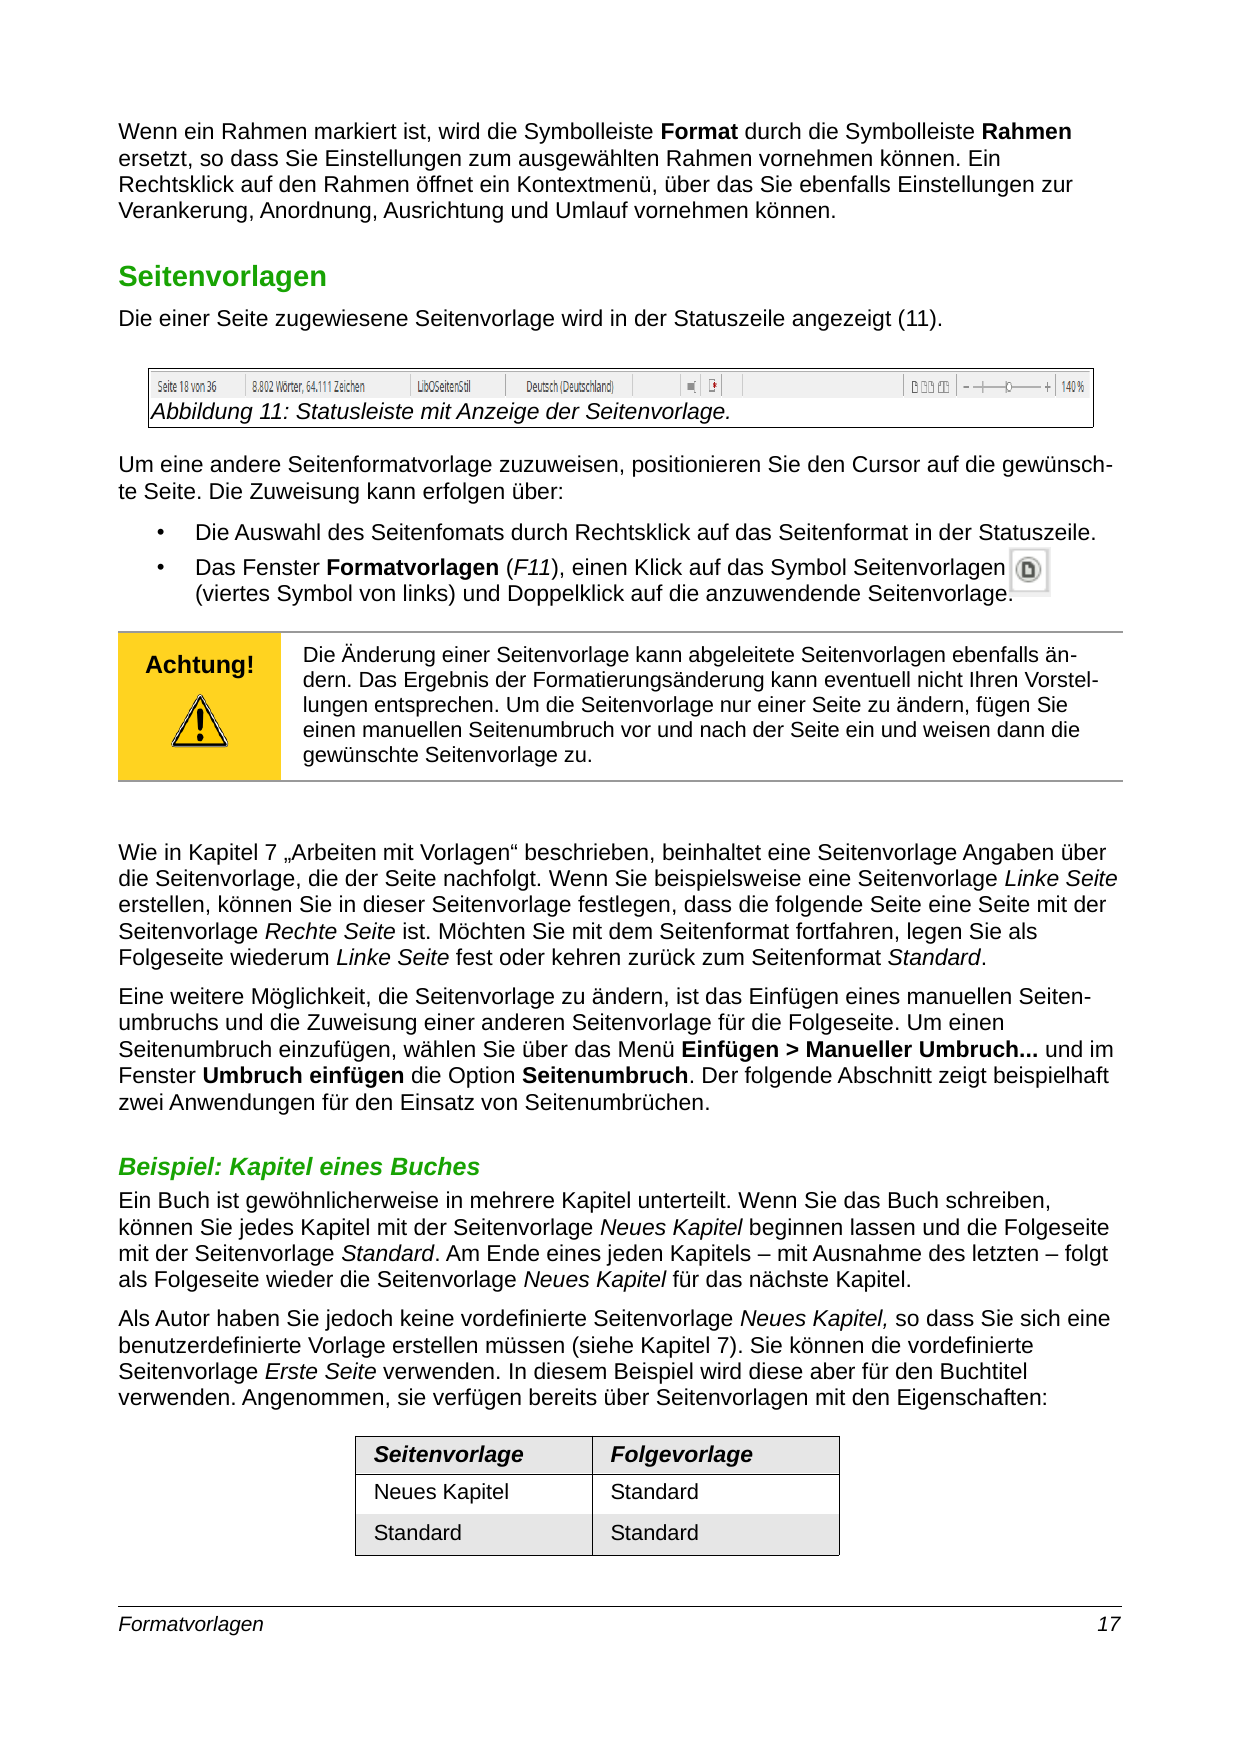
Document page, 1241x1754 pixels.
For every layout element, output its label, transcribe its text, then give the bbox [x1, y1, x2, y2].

picture [1008, 547, 1051, 597]
table_header Seitenvorlage [356, 1437, 592, 1473]
text Wenn ein Rahmen markiert ist, wird die Symbolleiste Format durch die Symbolleiste Rahmen ersetzt, so dass Sie Einstellungen zum ausgewählten Rahmen vornehmen können. Ein Rechtsklick auf den Rahmen öffnet ein Kontextmenü, über das Sie ebenfalls Einstellungen zur Verankerung, Anordnung, Ausrichtung und Umlauf vornehmen können. [118, 118, 1122, 223]
text Als Autor haben Sie jedoch keine vordefinierte Seitenvorlage Neues Kapitel, so dass Sie sich eine benutzerdefinierte Vorlage erstellen müssen (siehe Kapitel 7). Sie können die vordefinierte Seitenvorlage Erste Seite verwenden. In diesem Beispiel wird diese aber für den Buchtitel verwenden. Angenommen, sie verfügen bereits über Seitenvorlagen mit den Eigenschaften: [118, 1305, 1122, 1411]
text Um eine andere Seitenformatvorlage zuzuweisen, positionieren Sie den Cursor auf die gewünsch­te Seite. Die Zuweisung kann erfolgen über: [118, 451, 1122, 504]
text Die einer Seite zugewiesene Seitenvorlage wird in der Statuszeile angezeigt (Abbildung 11). [118, 305, 1122, 331]
table_header Folgevorlage [593, 1437, 839, 1473]
picture [150, 371, 1090, 398]
table_cell Neues Kapitel [356, 1475, 592, 1514]
table_header Achtung! [118, 633, 281, 780]
list Die Auswahl des Seitenfomats durch Rechtsklick auf das Seitenformat in der Statuszeile. [156, 517, 1122, 545]
text Eine weitere Möglichkeit, die Seitenvorlage zu ändern, ist das Einfügen eines manuellen Seiten­umbruchs und die Zuweisung einer anderen Seitenvorlage für die Folgeseite. Um einen Seitenumbruch einzufügen, wählen Sie über das Menü Einfügen > Manueller Umbruch... und im Fenster Umbruch einfügen die Option Seitenumbruch. Der folgende Abschnitt zeigt beispielhaft zwei Anwendungen für den Einsatz von Seitenumbrüchen. [118, 983, 1122, 1115]
table_header Die Änderung einer Seitenvorlage kann abgeleitete Seitenvorlagen ebenfalls än­dern. Das Ergebnis der Formatierungsänderung kann eventuell nicht Ihren Vorstel­lungen entsprechen. Um die Seitenvorlage nur einer Seite zu ändern, fügen Sie einen manuellen Seitenumbruch vor und nach der Seite ein und weisen dann die gewünschte Seitenvorlage zu. [281, 633, 1122, 780]
list Das Fenster Formatvorlagen (F11), einen Klick auf das Symbol Seitenvorlagen (viertes Symbol von links) und Doppelklick auf die anzuwendende Seitenvorlage. [156, 552, 1122, 607]
picture [167, 691, 232, 751]
table_cell Standard [356, 1514, 592, 1555]
subtitle Seitenvorlagen [118, 259, 1122, 293]
text Ein Buch ist gewöhnlicherweise in mehrere Kapitel unterteilt. Wenn Sie das Buch schreiben, können Sie jedes Kapitel mit der Seitenvorlage Neues Kapitel beginnen lassen und die Folgeseite mit der Seitenvorlage Standard. Am Ende eines jeden Kapitels – mit Ausnahme des letzten – folgt als Folgeseite wieder die Seitenvorlage Neues Kapitel für das nächste Kapitel. [118, 1187, 1122, 1293]
table_cell Standard [593, 1475, 839, 1514]
subtitle Beispiel: Kapitel eines Buches [118, 1152, 1122, 1181]
text Abbildung 11: Statusleiste mit Anzeige der Seitenvorlage. [151, 398, 1089, 424]
text Wie in Kapitel 7 „Arbeiten mit Vorlagen“ beschrieben, beinhaltet eine Seitenvorlage Angaben über die Seitenvorlage, die der Seite nachfolgt. Wenn Sie beispielsweise eine Seitenvorlage Linke Seite erstellen, können Sie in dieser Seitenvorlage festlegen, dass die folgende Seite eine Seite mit der Seitenvorlage Rechte Seite ist. Möchten Sie mit dem Seitenformat fortfahren, legen Sie als Folgeseite wiederum Linke Seite fest oder kehren zurück zum Seitenformat Standard. [118, 839, 1122, 971]
table_cell Standard [593, 1514, 839, 1555]
